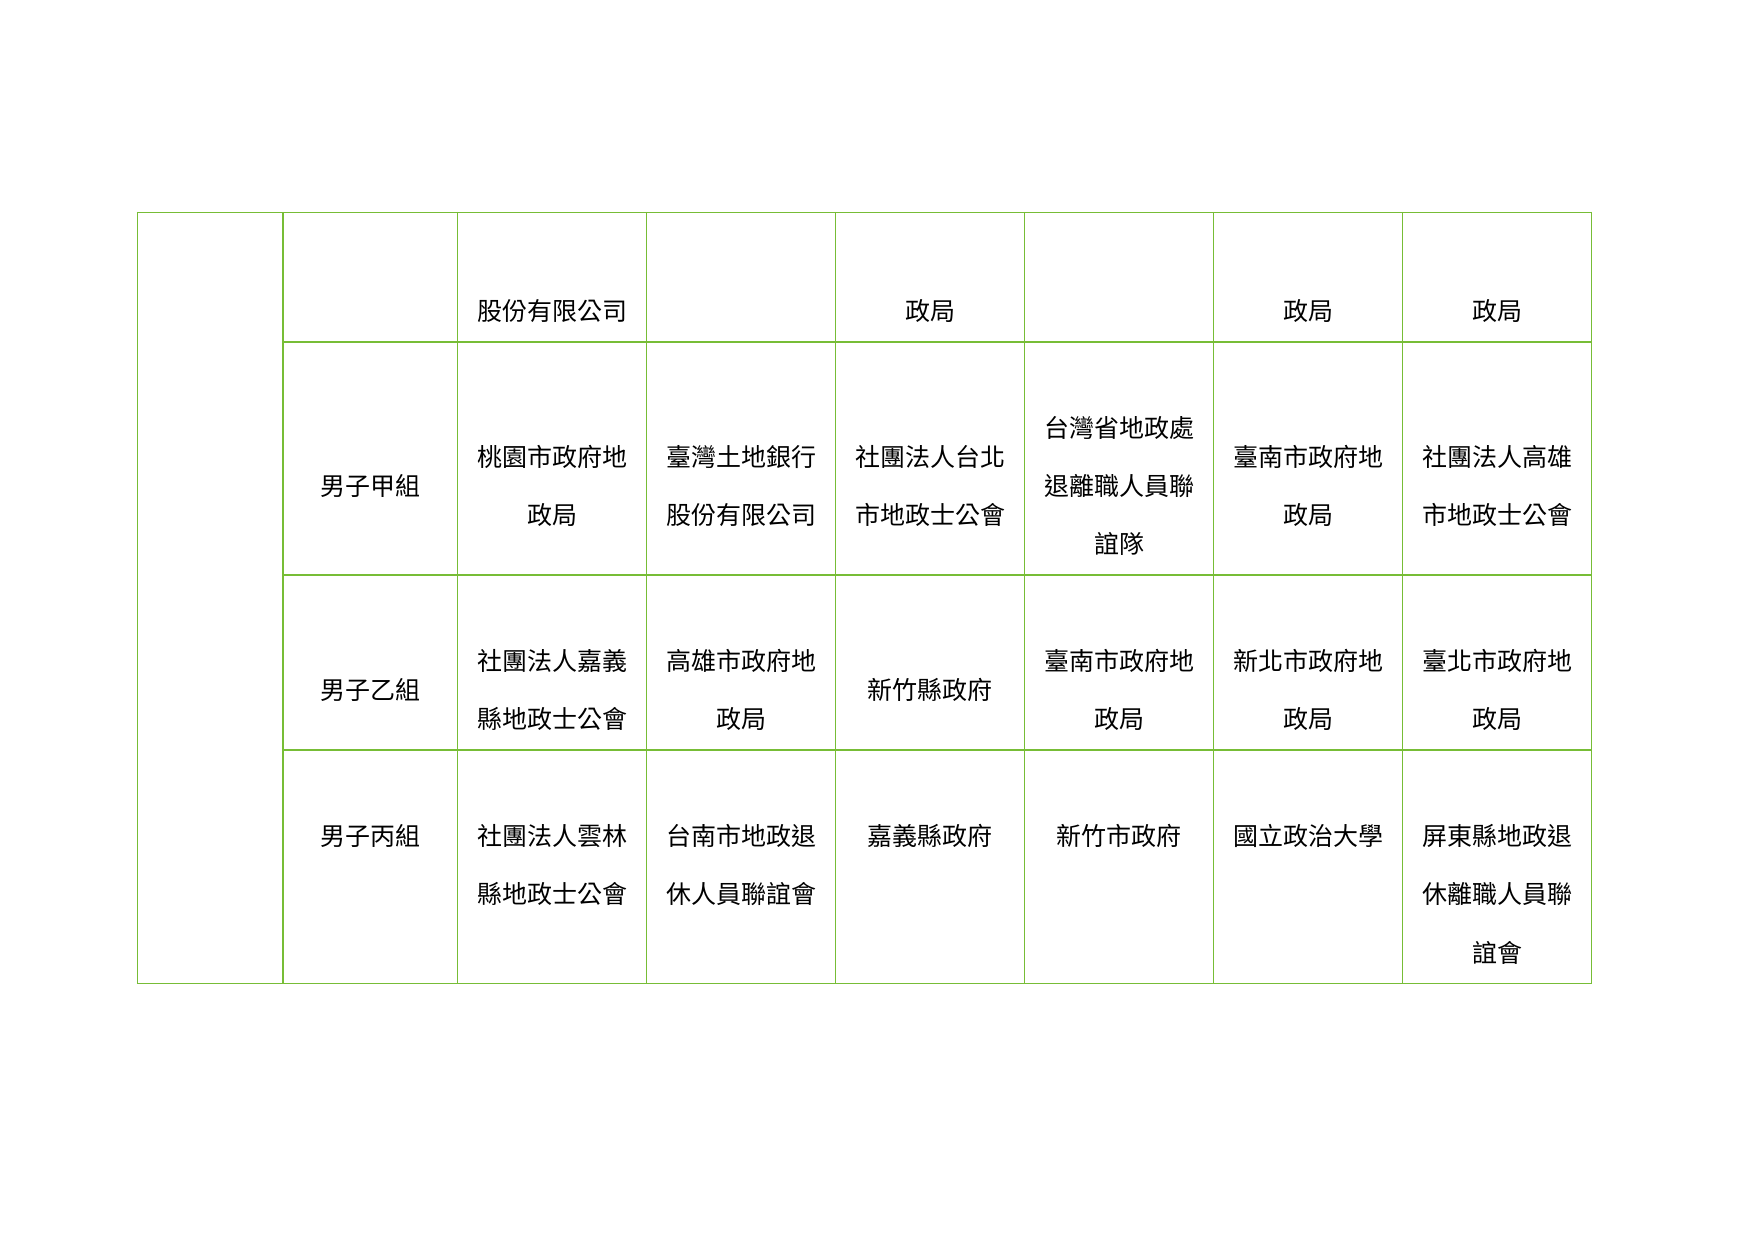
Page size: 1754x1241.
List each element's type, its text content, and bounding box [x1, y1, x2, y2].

table_cell 政局 [836, 213, 1024, 341]
table_cell 嘉義縣政府 [836, 751, 1024, 983]
table_cell [284, 213, 457, 341]
table_cell [138, 213, 282, 983]
table_cell 國立政治大學 [1214, 751, 1402, 983]
table_cell 男子甲組 [284, 343, 457, 574]
table_cell 新竹市政府 [1025, 751, 1213, 983]
table_cell 男子丙組 [284, 751, 457, 983]
table_cell [1025, 213, 1213, 341]
table_cell 台南市地政退休人員聯誼會 [647, 751, 835, 983]
table_cell 新北市政府地政局 [1214, 576, 1402, 749]
table_cell 政局 [1214, 213, 1402, 341]
table_cell 社團法人高雄市地政士公會 [1403, 343, 1591, 574]
table_cell 政局 [1403, 213, 1591, 341]
table_cell [647, 213, 835, 341]
table_cell 臺北市政府地政局 [1403, 576, 1591, 749]
table_cell 股份有限公司 [458, 213, 646, 341]
table_cell 臺南市政府地政局 [1214, 343, 1402, 574]
table_cell 桃園市政府地政局 [458, 343, 646, 574]
table_cell 屏東縣地政退休離職人員聯誼會 [1403, 751, 1591, 983]
table_cell 新竹縣政府 [836, 576, 1024, 749]
table_cell 高雄市政府地政局 [647, 576, 835, 749]
table_cell 社團法人雲林縣地政士公會 [458, 751, 646, 983]
table_cell 臺南市政府地政局 [1025, 576, 1213, 749]
table_cell 社團法人嘉義縣地政士公會 [458, 576, 646, 749]
table_cell 男子乙組 [284, 576, 457, 749]
table_cell 臺灣土地銀行股份有限公司 [647, 343, 835, 574]
table_cell 台灣省地政處退離職人員聯誼隊 [1025, 343, 1213, 574]
table_cell 社團法人台北市地政士公會 [836, 343, 1024, 574]
